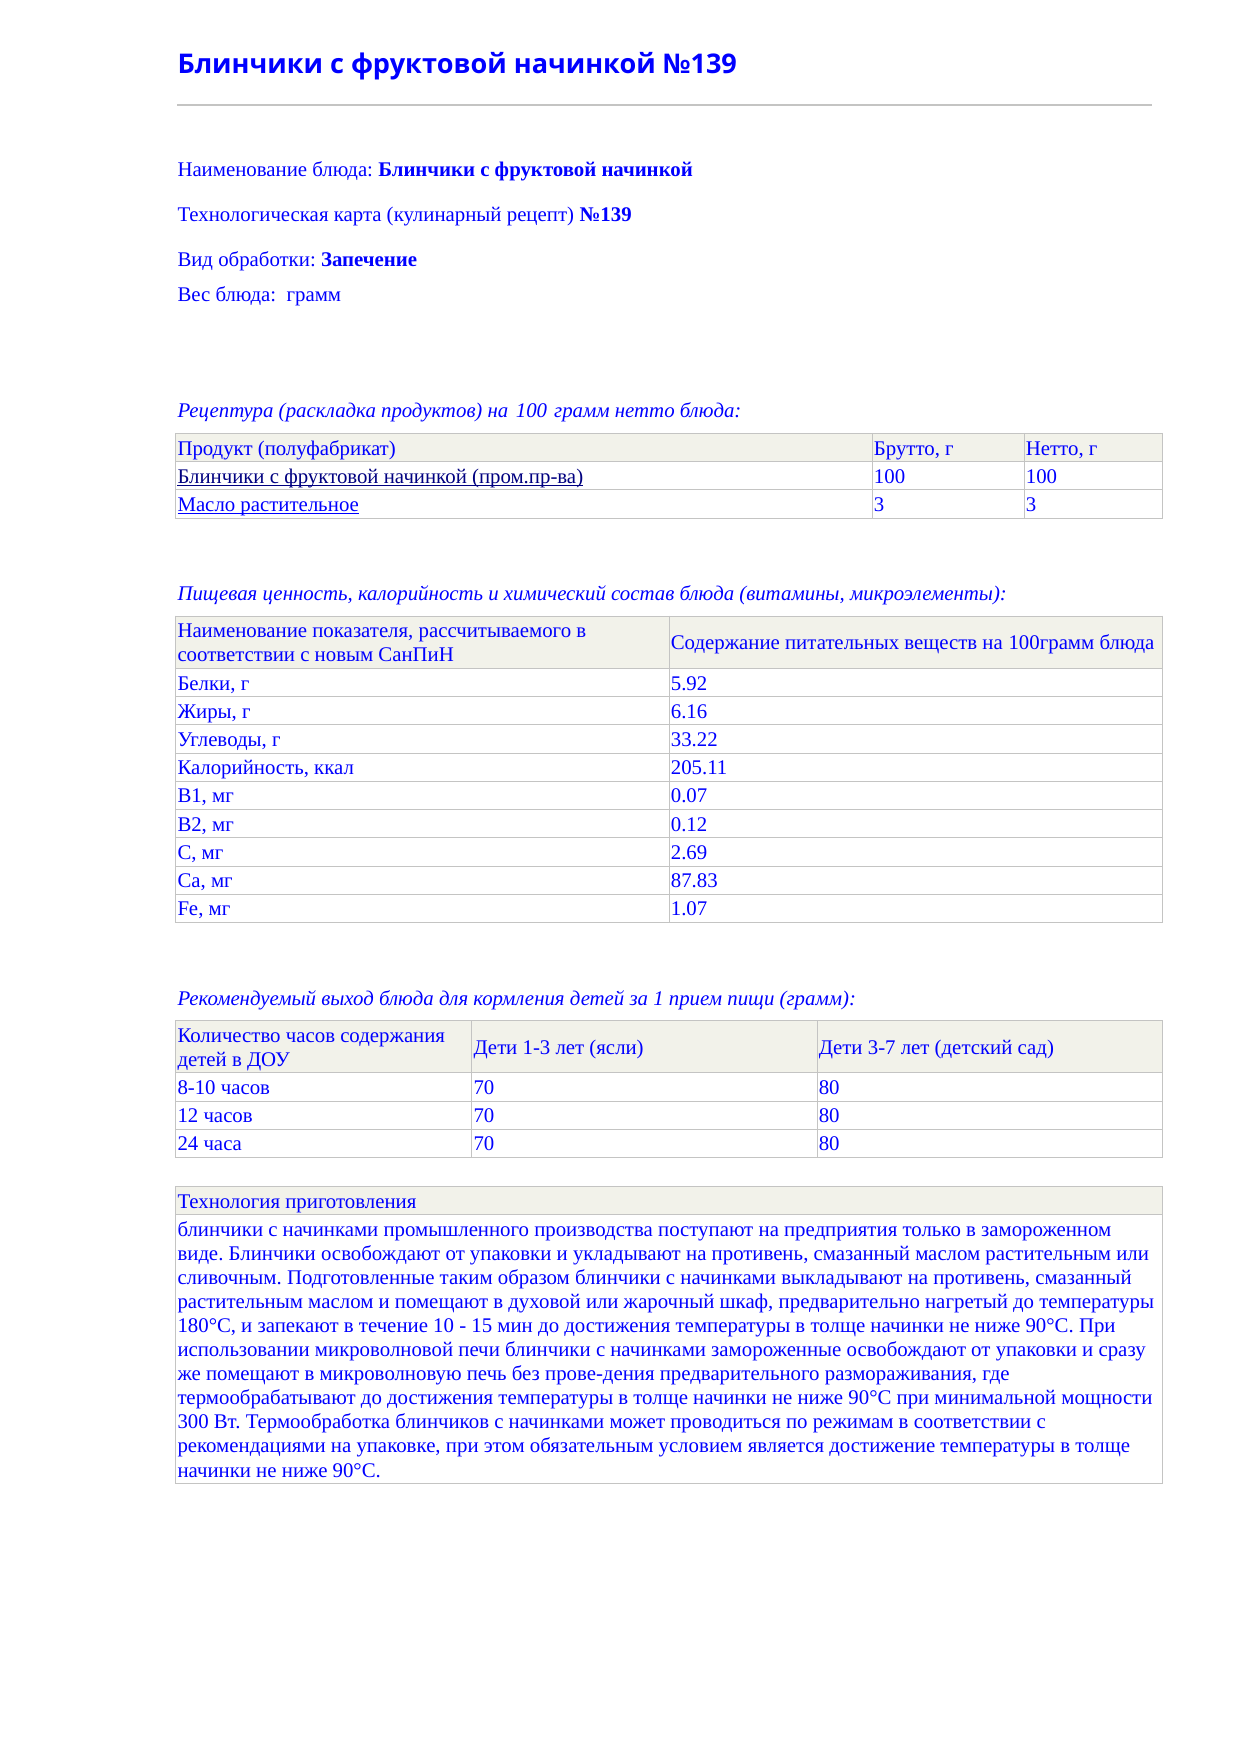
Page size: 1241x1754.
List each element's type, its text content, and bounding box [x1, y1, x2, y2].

table_cell B2, мг [176, 810, 669, 837]
table_header Нетто, г [1025, 434, 1162, 461]
table_header Продукт (полуфабрикат) [176, 434, 872, 461]
table_header Наименование показателя, рассчитываемого в соответствии с новым СанПиН [176, 617, 669, 668]
table_cell 70 [472, 1130, 817, 1157]
table_cell 205.11 [670, 754, 1162, 781]
table_cell 8-10 часов [176, 1073, 471, 1101]
table_cell 5.92 [670, 669, 1162, 696]
table_cell 0.12 [670, 810, 1162, 837]
text Вид обработки: Запечение [177, 247, 1152, 271]
text Пищевая ценность, калорийность и химический состав блюда (витамины, микроэлементы): [177, 581, 1152, 605]
table_cell C, мг [176, 838, 669, 866]
table_header Вес блюда: грамм [177, 281, 859, 306]
table_cell Масло растительное [176, 490, 872, 518]
table_cell B1, мг [176, 782, 669, 809]
table_header Дети 3-7 лет (детский сад) [818, 1021, 1162, 1072]
table_header Брутто, г [873, 434, 1024, 461]
table_cell 0.07 [670, 782, 1162, 809]
table_cell 3 [1025, 490, 1162, 518]
table_cell 33.22 [670, 725, 1162, 753]
table_cell 2.69 [670, 838, 1162, 866]
table_cell 1.07 [670, 895, 1162, 922]
table_cell Калорийность, ккал [176, 754, 669, 781]
table_cell блинчики с начинками промышленного производства поступают на предприятия только в замороженном виде. Блинчики освобождают от упаковки и укладывают на противень, смазанный маслом растительным или сливочным. Подготовленные таким образом блинчики с начинками выкладывают на противень, смазанный растительным маслом и помещают в духовой или жарочный шкаф, предварительно нагретый до температуры 180°С, и запекают в течение 10 - 15 мин до достижения температуры в толще начинки не ниже 90°С. При использовании микроволновой печи блинчики с начинками замороженные освобождают от упаковки и сразу же помещают в микроволновую печь без прове-дения предварительного размораживания, где термообрабатывают до достижения температуры в толще начинки не ниже 90°С при минимальной мощности 300 Вт. Термообработка блинчиков с начинками может проводиться по режимам в соответствии с рекомендациями на упаковке, при этом обязательным условием является достижение температуры в толще начинки не ниже 90°С. [176, 1215, 1162, 1483]
table_cell 12 часов [176, 1102, 471, 1129]
table_cell 24 часа [176, 1130, 471, 1157]
text Блинчики с фруктовой начинкой №139 [177, 44, 1152, 104]
table_cell Белки, г [176, 669, 669, 696]
table_cell Блинчики с фруктовой начинкой (пром.пр-ва) [176, 462, 872, 489]
table_cell Fe, мг [176, 895, 669, 922]
table_cell Жиры, г [176, 697, 669, 724]
text Рецептура (раскладка продуктов) на 100 грамм нетто блюда: [177, 398, 1152, 422]
text Технологическая карта (кулинарный рецепт) №139 [177, 202, 1152, 226]
table_header Содержание питательных веществ на 100грамм блюда [670, 617, 1162, 668]
table_cell 70 [472, 1102, 817, 1129]
table_header Технология приготовления [176, 1187, 1162, 1214]
table_cell Ca, мг [176, 867, 669, 894]
table_cell 70 [472, 1073, 817, 1101]
table_header Дети 1-3 лет (ясли) [472, 1021, 817, 1072]
table_cell 100 [873, 462, 1024, 489]
text Наименование блюда: Блинчики с фруктовой начинкой [177, 157, 1152, 181]
table_cell 80 [818, 1073, 1162, 1101]
table_cell Углеводы, г [176, 725, 669, 753]
table_cell 80 [818, 1130, 1162, 1157]
table_cell 80 [818, 1102, 1162, 1129]
text Рекомендуемый выход блюда для кормления детей за 1 прием пищи (грамм): [177, 986, 1152, 1009]
table_cell 3 [873, 490, 1024, 518]
table_header Количество часов содержания детей в ДОУ [176, 1021, 471, 1072]
table_cell 100 [1025, 462, 1162, 489]
table_cell 87.83 [670, 867, 1162, 894]
table_cell 6.16 [670, 697, 1162, 724]
